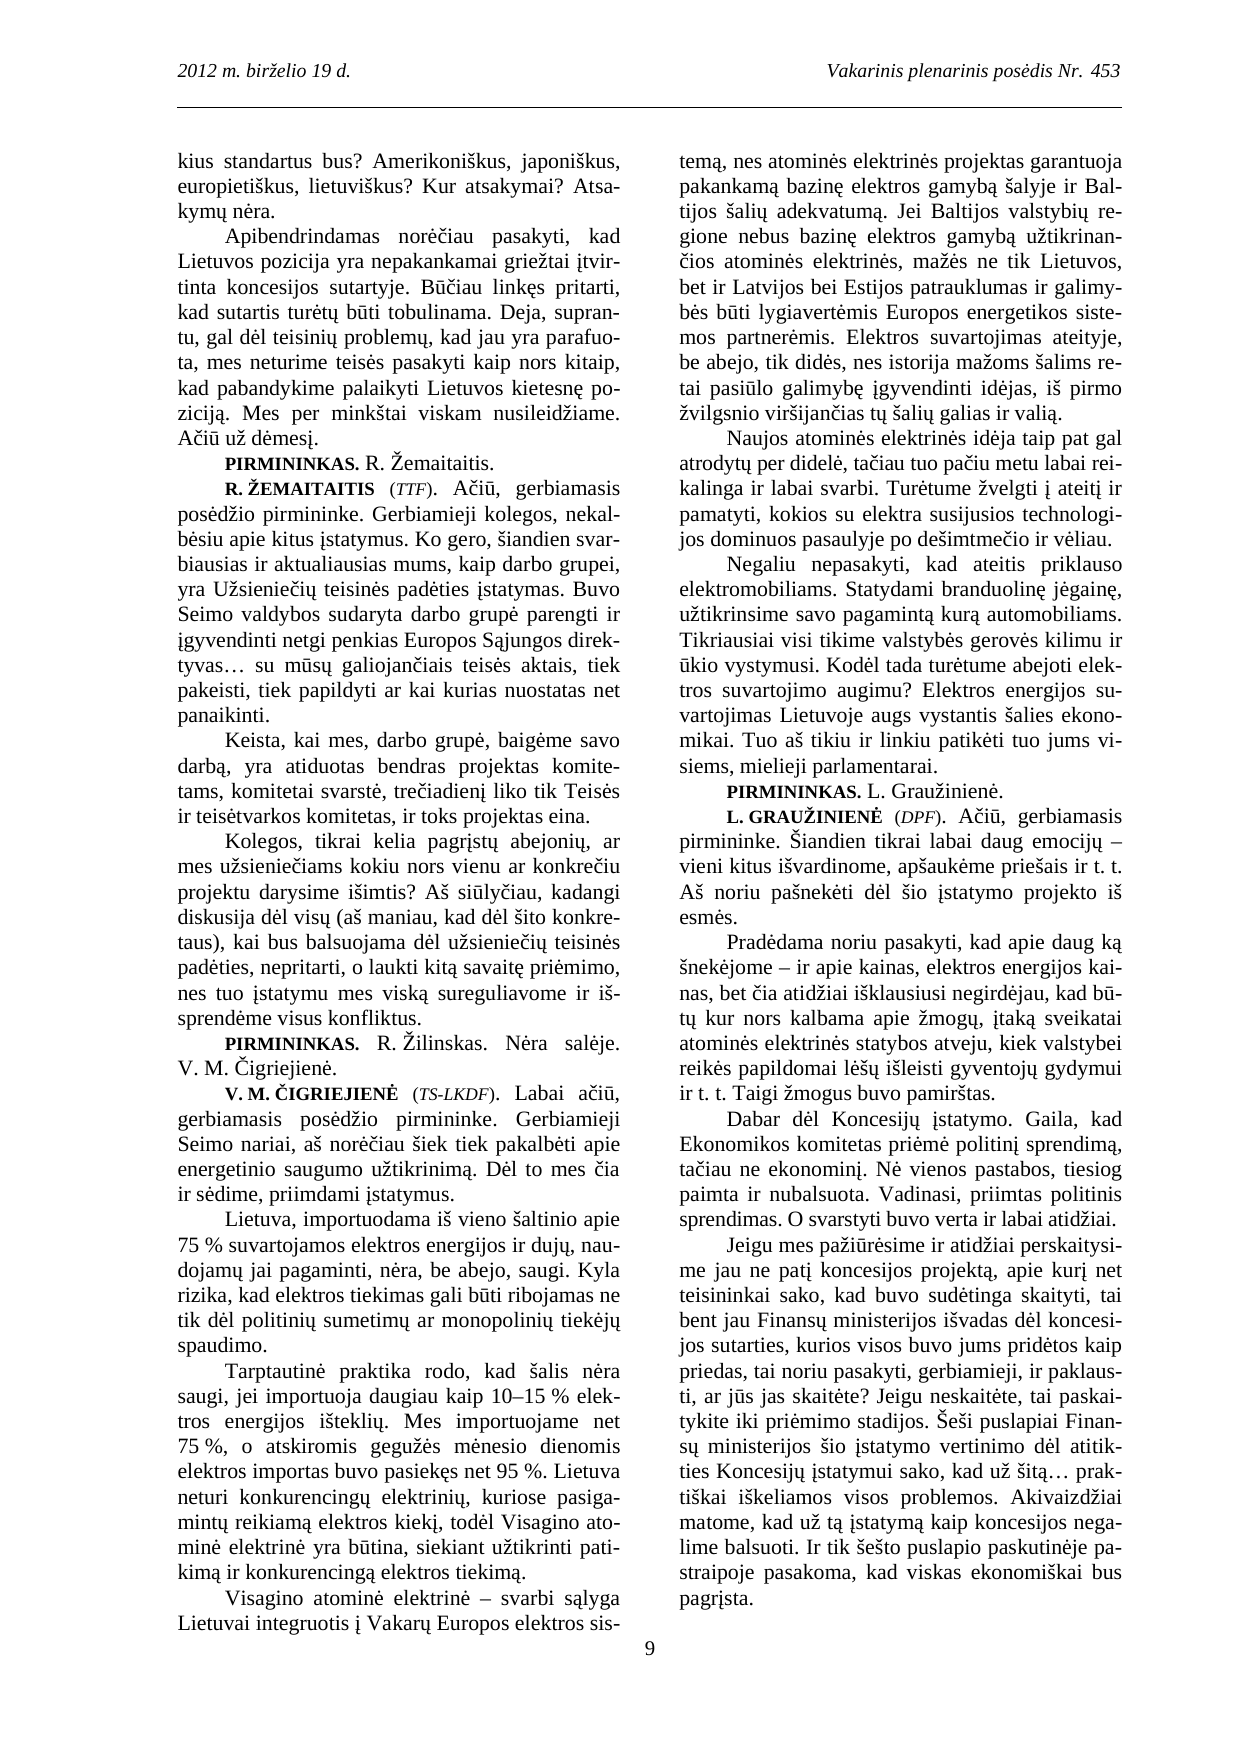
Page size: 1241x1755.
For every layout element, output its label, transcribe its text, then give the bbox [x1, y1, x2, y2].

text te­mą, nes ato­mi­nės elek­tri­nės pro­jek­tas ga­ran­tuo­ja pa­kan­ka­mą ba­zi­nę elek­tros ga­my­bą ša­ly­je ir Bal­tijos ša­lių adek­va­tu­mą. Jei Bal­ti­jos vals­ty­bių re­gio­ne ne­bus ba­zi­nę elek­tros ga­my­bą už­tik­ri­nan­čios ato­mi­nės elek­tri­nės, ma­žės ne tik Lie­tu­vos, bet ir Lat­vi­jos bei Es­ti­jos pa­trauk­lu­mas ir ga­li­my­bės bū­ti ly­gia­ver­tė­mis Eu­ro­pos ener­ge­ti­kos sis­te­mos part­ne­rė­mis. Elek­tros su­var­to­ji­mas at­ei­ty­je, be abe­jo, tik di­dės, nes is­to­ri­ja ma­žoms ša­lims re­tai pa­siū­lo ga­li­my­bę įgy­ven­din­ti idė­jas, iš pir­mo žvil­gs­nio vir­ši­jan­čias tų ša­lių ga­lias ir va­lią. [679, 148, 1122, 425]
text R. ŽEMAITAITIS (TTF). Ačiū, ger­bia­ma­sis po­sė­džio pir­mi­nin­ke. Ger­bia­mie­ji ko­le­gos, ne­kal­bė­siu apie ki­tus įsta­ty­mus. Ko ge­ro, šian­dien svar­biau­sias ir ak­tu­a­liau­sias mums, kaip dar­bo gru­pei, yra Už­sie­nie­čių tei­si­nės pa­dė­ties įsta­ty­mas. Bu­vo Sei­mo val­dy­bos su­da­ry­ta dar­bo gru­pė pa­reng­ti ir įgy­ven­din­ti net­gi pen­kias Eu­ro­pos Są­jun­gos di­rek­ty­vas… su mū­sų ga­lio­jan­čiais tei­sės ak­tais, tiek pa­keis­ti, tiek pa­pil­dy­ti ar kai ku­rias nuo­sta­tas net pa­nai­kin­ti. [177, 475, 620, 727]
text L. GRAUŽINIENĖ (DPF). Ačiū, ger­bia­ma­sis pir­mi­nin­ke. Šian­dien tik­rai la­bai daug emo­ci­jų – vie­ni ki­tus iš­var­di­no­me, ap­šau­kė­me prie­šais ir t. t. Aš no­riu pa­šne­kė­ti dėl šio įsta­ty­mo pro­jek­to iš esmės. [679, 803, 1122, 929]
text Da­bar dėl Kon­ce­si­jų įsta­ty­mo. Gai­la, kad Eko­no­mi­kos ko­mi­te­tas pri­ėmė po­li­ti­nį spren­di­mą, ta­čiau ne eko­no­mi­nį. Nė vie­nos pa­sta­bos, tie­siog pa­im­ta ir nu­bal­suo­ta. Va­di­na­si, pri­im­tas po­li­ti­nis spren­di­mas. O svars­ty­ti bu­vo ver­ta ir la­bai ati­džiai. [679, 1106, 1122, 1232]
text PIRMININKAS. L. Grau­ži­nie­nė. [679, 778, 1122, 803]
text Lie­tu­va, im­por­tuo­da­ma iš vie­no šal­ti­nio apie 75 % su­var­to­ja­mos elek­tros ener­gi­jos ir du­jų, nau­do­ja­mų jai pa­ga­min­ti, nė­ra, be abe­jo, sau­gi. Ky­la ri­zi­ka, kad elek­tros tie­ki­mas ga­li bū­ti ri­bo­ja­mas ne tik dėl po­li­ti­nių su­me­ti­mų ar mo­no­po­li­nių tie­kė­jų spau­di­mo. [177, 1206, 620, 1358]
text Jei­gu mes pa­žiū­rė­si­me ir ati­džiai per­skai­ty­si­me jau ne pa­tį kon­ce­si­jos pro­jek­tą, apie ku­rį net tei­si­nin­kai sa­ko, kad bu­vo su­dė­tin­ga skai­ty­ti, tai bent jau Fi­nan­sų mi­nis­te­ri­jos iš­va­das dėl kon­ce­si­jos su­tar­ties, ku­rios vi­sos bu­vo jums pri­dė­tos kaip prie­das, tai no­riu pa­sa­ky­ti, ger­bia­mie­ji, ir pa­klaus­ti, ar jūs jas skai­tė­te? Jei­gu ne­skai­tė­te, tai pa­skai­ty­ki­te iki pri­ėmi­mo sta­di­jos. Še­ši pus­la­piai Fi­nan­sų mi­nis­te­ri­jos šio įsta­ty­mo ver­ti­ni­mo dėl ati­tik­ties Kon­ce­si­jų įsta­ty­mui sa­ko, kad už ši­tą… prak­tiš­kai iš­ke­lia­mos vi­sos pro­ble­mos. Aki­vaiz­džiai ma­to­me, kad už tą įsta­ty­mą kaip kon­ce­si­jos ne­ga­li­me bal­suo­ti. Ir tik šeš­to pus­la­pio pas­ku­ti­nė­je pa­s­traipo­je pa­sa­ko­ma, kad vis­kas eko­no­miš­kai bus pa­grįs­ta. [679, 1232, 1122, 1610]
text Pra­dė­da­ma no­riu pa­sa­ky­ti, kad apie daug ką šne­kė­jo­me – ir apie kai­nas, elek­tros ener­gi­jos kai­nas, bet čia ati­džiai iš­klau­siu­si ne­gir­dė­jau, kad bū­tų kur nors kal­ba­ma apie žmo­gų, įta­ką svei­ka­tai ato­mi­nės elek­tri­nės sta­ty­bos at­ve­ju, kiek vals­ty­bei rei­kės pa­pil­do­mai lė­šų iš­leis­ti gy­ven­to­jų gy­dy­mui ir t. t. Tai­gi žmo­gus bu­vo pa­mirš­tas. [679, 929, 1122, 1106]
text Tarp­tau­ti­nė prak­ti­ka ro­do, kad ša­lis nė­ra sau­gi, jei im­por­tuo­ja dau­giau kaip 10–15 % elek­tros ener­gi­jos iš­tek­lių. Mes im­por­tuo­ja­me net 75 %, o at­ski­ro­mis ge­gu­žės mė­ne­sio die­no­mis elek­tros im­por­tas bu­vo pa­sie­kęs net 95 %. Lie­tu­va ne­tu­ri kon­ku­ren­cin­gų elek­tri­nių, ku­rio­se pa­si­ga­min­tų rei­kia­mą elek­tros kie­kį, to­dėl Vi­sa­gi­no ato­mi­nė elek­tri­nė yra bū­ti­na, sie­kiant už­tik­rin­ti pa­ti­ki­mą ir kon­ku­ren­cin­gą elek­tros tie­ki­mą. [177, 1358, 620, 1584]
text Ko­le­gos, tik­rai ke­lia pa­grįs­tų abe­jo­nių, ar mes už­sie­nie­čiams ko­kiu nors vie­nu ar kon­kre­čiu pro­jek­tu da­ry­si­me iš­im­tis? Aš siū­ly­čiau, ka­dan­gi dis­ku­si­ja dėl vi­sų (aš ma­niau, kad dėl ši­to kon­kre­taus), kai bus bal­suo­ja­ma dėl už­sie­nie­čių tei­si­nės pa­dė­ties, ne­pri­tar­ti, o lauk­ti ki­tą sa­vai­tę pri­ėmi­mo, nes tuo įsta­ty­mu mes vis­ką su­re­gu­lia­vo­me ir iš­spren­dė­me vi­sus kon­flik­tus. [177, 828, 620, 1030]
text V. M. ČIGRIEJIENĖ (TS-LKDF). La­bai ačiū, ger­bia­ma­sis po­sė­džio pir­mi­nin­ke. Ger­bia­mie­ji Sei­mo na­riai, aš no­rė­čiau šiek tiek pa­kal­bė­ti apie ener­ge­ti­nio sau­gu­mo už­tik­ri­ni­mą. Dėl to mes čia ir sė­di­me, pri­im­da­mi įsta­ty­mus. [177, 1080, 620, 1206]
text Keis­ta, kai mes, dar­bo gru­pė, bai­gė­me sa­vo dar­bą, yra ati­duo­tas ben­dras pro­jek­tas ko­mi­te­tams, ko­mi­te­tai svars­tė, tre­čia­die­nį li­ko tik Tei­sės ir tei­sėt­var­kos ko­mi­te­tas, ir toks pro­jek­tas ei­na. [177, 727, 620, 828]
text Ne­ga­liu ne­pa­sa­ky­ti, kad at­ei­tis pri­klau­so elek­tro­mo­bi­liams. Sta­ty­da­mi bran­duo­li­nę jė­gai­nę, už­tik­rin­si­me sa­vo pa­ga­min­tą ku­rą au­to­mo­bi­liams. Tik­riau­siai vi­si ti­ki­me vals­ty­bės ge­ro­vės ki­li­mu ir ūkio vys­ty­mu­si. Ko­dėl ta­da tu­rė­tu­me abe­jo­ti elek­tros su­var­to­ji­mo au­gi­mu? Elek­tros ener­gi­jos su­var­to­ji­mas Lie­tu­vo­je augs vys­tan­tis ša­lies eko­no­mi­kai. Tuo aš ti­kiu ir lin­kiu pa­ti­kė­ti tuo jums vi­siems, mie­lie­ji par­la­men­ta­rai. [679, 551, 1122, 778]
text kius stan­dar­tus bus? Ame­ri­ko­niš­kus, ja­po­niš­kus, eu­ro­pie­tiš­kus, lie­tu­viš­kus? Kur at­sa­ky­mai? At­sa­ky­mų nė­ra. [177, 148, 620, 223]
text Nau­jos ato­mi­nės elek­tri­nės idė­ja taip pat gal at­ro­dy­tų per di­de­lė, ta­čiau tuo pa­čiu me­tu la­bai rei­ka­lin­ga ir la­bai svar­bi. Tu­rė­tu­me žvelg­ti į at­ei­tį ir pa­ma­ty­ti, ko­kios su elek­tra su­si­ju­sios tech­no­lo­gi­jos do­mi­nuos pa­sau­ly­je po de­šimt­me­čio ir vė­liau. [679, 425, 1122, 551]
text Api­ben­drin­da­mas no­rė­čiau pa­sa­ky­ti, kad Lie­tu­vos po­zi­ci­ja yra ne­pa­kan­ka­mai griež­tai įtvir­tin­ta kon­ce­si­jos su­tar­ty­je. Bū­čiau lin­kęs pri­tar­ti, kad su­tar­tis tu­rė­tų bū­ti to­bu­li­na­ma. De­ja, su­pran­tu, gal dėl tei­si­nių pro­ble­mų, kad jau yra pa­ra­fuo­ta, mes ne­tu­ri­me tei­sės pa­sa­ky­ti kaip nors ki­taip, kad pa­ban­dy­ki­me pa­lai­ky­ti Lie­tu­vos kie­tes­nę po­zi­ci­ją. Mes per minkš­tai vis­kam nu­si­lei­džia­me. Ačiū už dė­me­sį. [177, 223, 620, 450]
text PIRMININKAS. R. Že­mai­tai­tis. [177, 450, 620, 475]
text Vi­sa­gi­no ato­mi­nė elek­tri­nė – svar­bi są­ly­ga Lie­tu­vai in­teg­ruo­tis į Va­ka­rų Eu­ro­pos elek­tros sis­ [177, 1584, 620, 1635]
text PIRMININKAS. R. Ži­lins­kas. Nė­ra sa­lė­je. V. M. Čig­rie­jie­nė. [177, 1030, 620, 1080]
